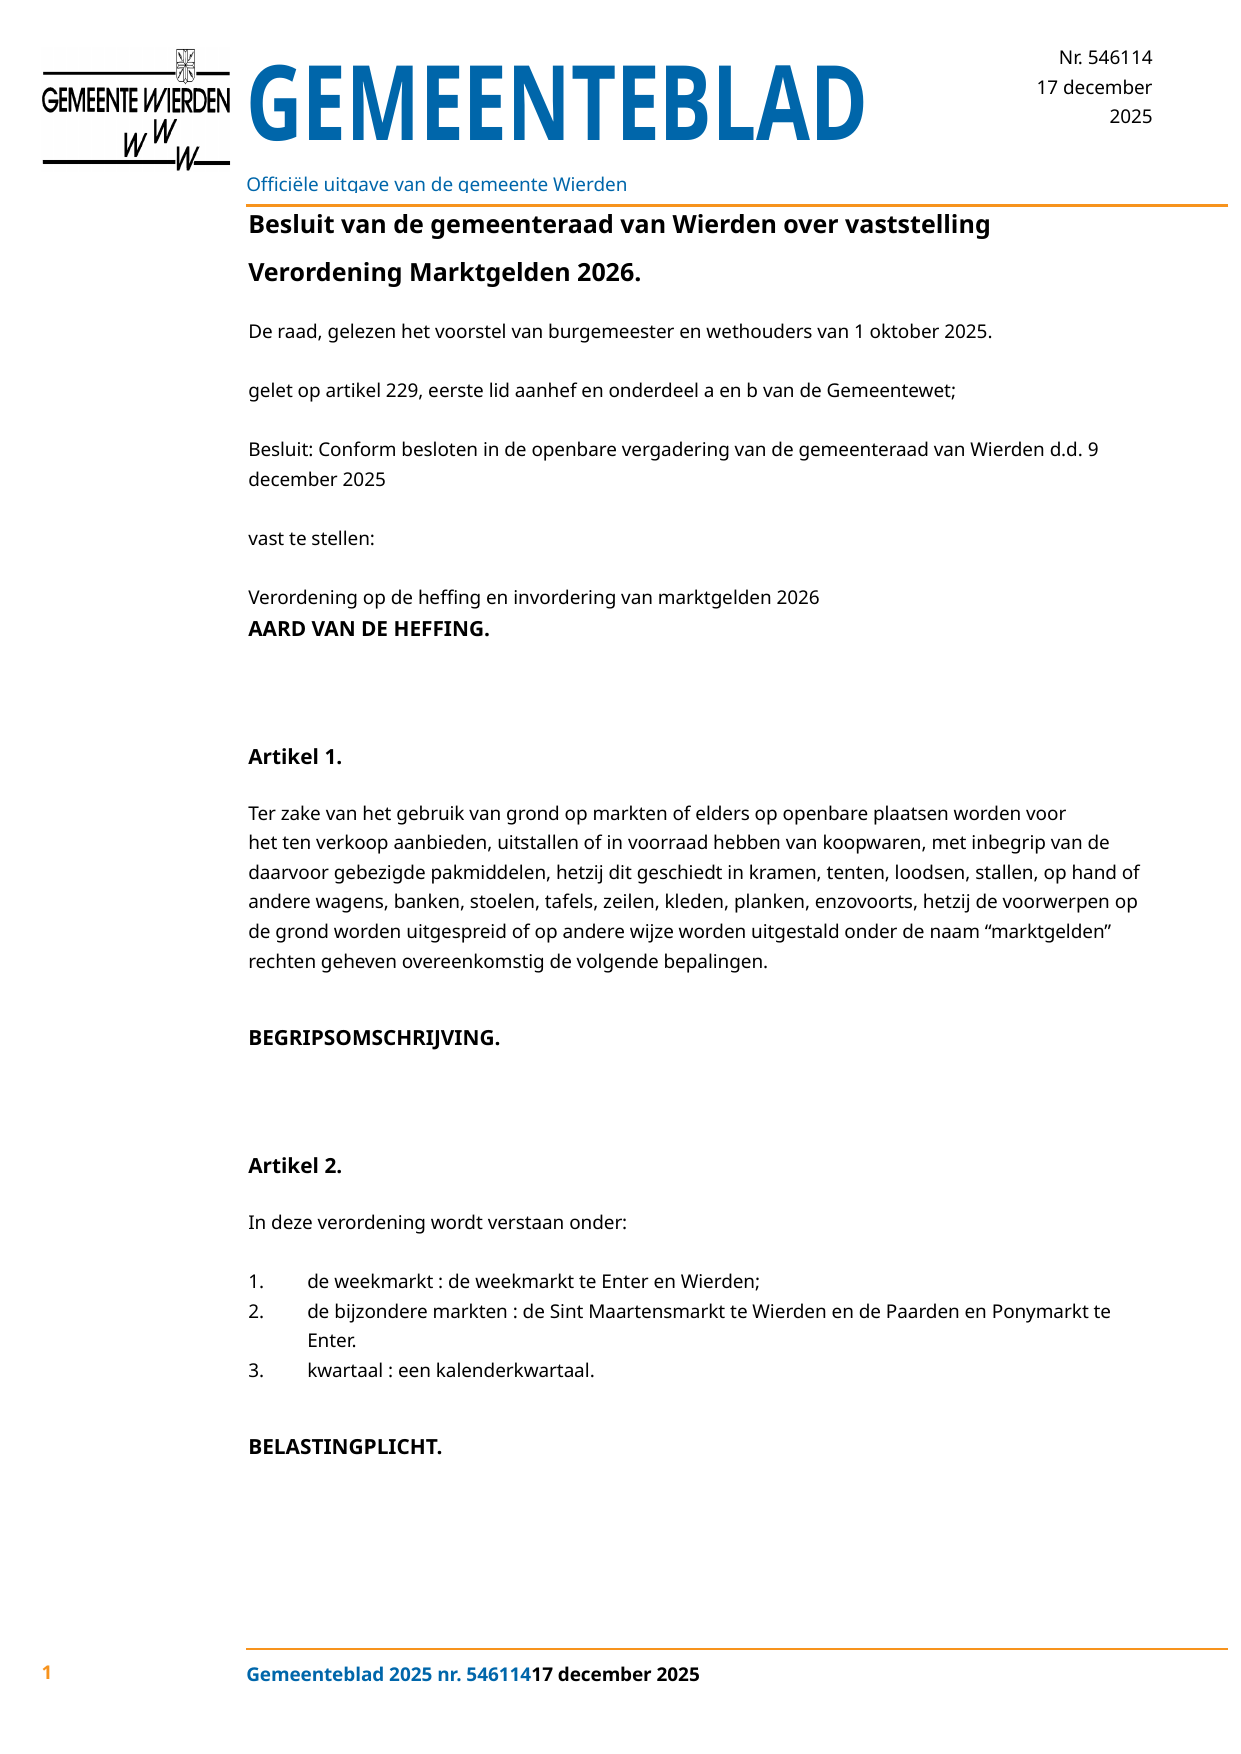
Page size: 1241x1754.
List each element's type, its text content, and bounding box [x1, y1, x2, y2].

text Verordening op de heffing en invordering van marktgelden 2026 [248, 584, 1152, 610]
text De raad, gelezen het voorstel van burgemeester en wethouders van 1 oktober 2025. [248, 318, 1152, 344]
text BELASTINGPLICHT. [248, 1432, 1152, 1461]
text het ten verkoop aanbieden, uitstallen of in voorraad hebben van koopwaren, met inbegrip van de daarvoor gebezigde pakmiddelen, hetzij dit geschiedt in kramen, tenten, loodsen, stallen, op hand of andere wagens, banken, stoelen, tafels, zeilen, kleden, planken, enzovoorts, hetzij de voorwerpen op de grond worden uitgespreid of op andere wijze worden uitgestald onder de naam “marktgelden” rechten geheven overeenkomstig de volgende bepalingen. [248, 829, 1152, 973]
text In deze verordening wordt verstaan onder: [248, 1209, 1152, 1235]
list de bijzondere markten : de Sint Maartensmarkt te Wierden en de Paarden en Ponymarkt te Enter. [248, 1298, 1152, 1353]
text Besluit van de gemeenteraad van Wierden over vaststelling Verordening Marktgelden 2026. [248, 207, 1152, 288]
text Besluit: Conform besloten in de openbare vergadering van de gemeenteraad van Wierden d.d. 9 december 2025 [248, 436, 1152, 492]
picture [41, 47, 231, 172]
list de weekmarkt : de weekmarkt te Enter en Wierden; [248, 1268, 1152, 1294]
text Ter zake van het gebruik van grond op markten of elders op openbare plaatsen worden voor [248, 800, 1152, 826]
text AARD VAN DE HEFFING. [248, 614, 1152, 642]
text Artikel 1. [248, 742, 1152, 770]
text gelet op artikel 229, eerste lid aanhef en onderdeel a en b van de Gemeentewet; [248, 377, 1152, 403]
text vast te stellen: [248, 525, 1152, 551]
text Artikel 2. [248, 1151, 1152, 1179]
text BEGRIPSOMSCHRIJVING. [248, 1023, 1152, 1051]
list kwartaal : een kalenderkwartaal. [248, 1357, 1152, 1383]
